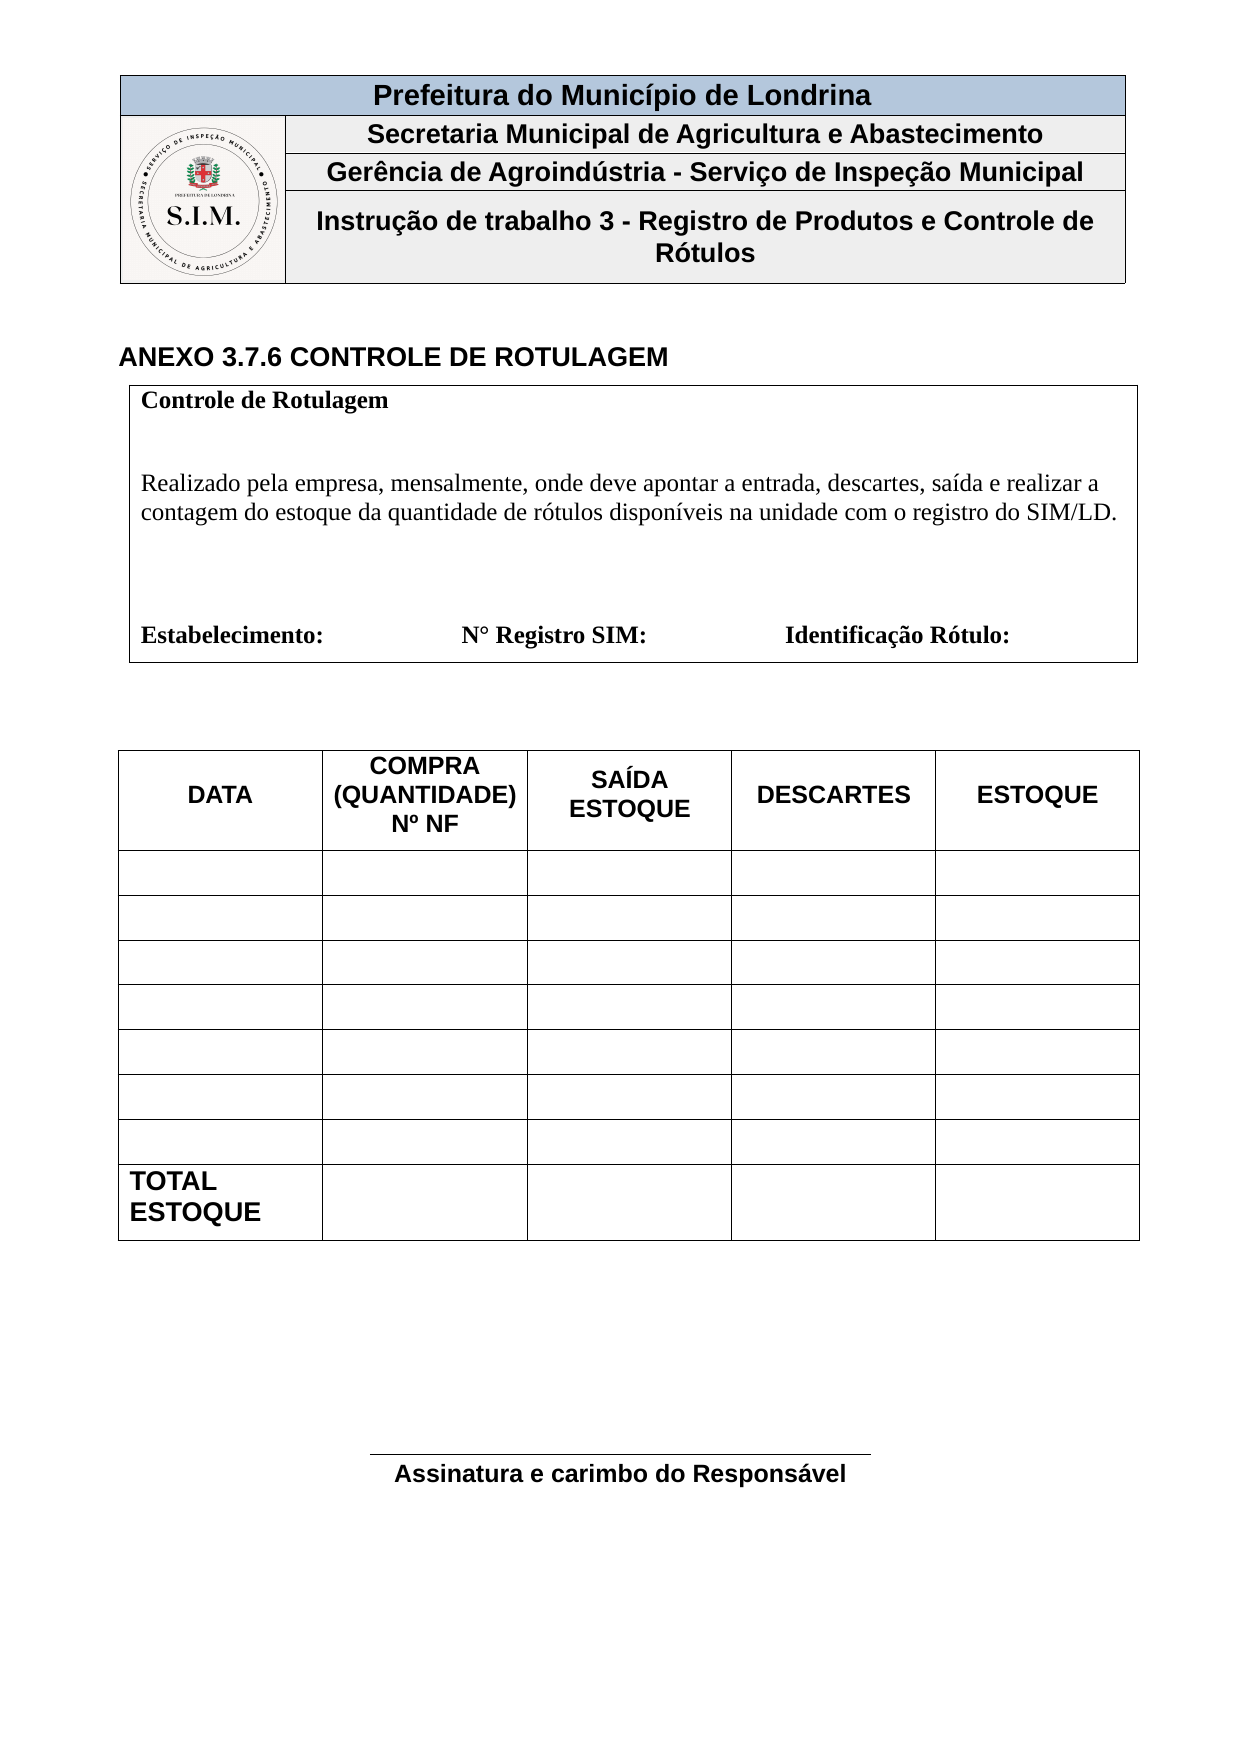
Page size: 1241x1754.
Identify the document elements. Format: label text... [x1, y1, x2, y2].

table_cell [936, 985, 1139, 1029]
table_cell [936, 1120, 1139, 1163]
table_header Assinatura e carimbo do Responsável [370, 1455, 871, 1641]
table_cell [323, 941, 527, 984]
table_header DESCARTES [732, 751, 935, 850]
table_cell [323, 1030, 527, 1074]
table_cell [528, 1120, 731, 1163]
table_cell TOTAL ESTOQUE [119, 1165, 322, 1239]
table_cell [119, 1075, 322, 1119]
table_cell [732, 851, 935, 895]
table_cell [732, 941, 935, 984]
table_cell [528, 896, 731, 939]
table_cell [119, 851, 322, 895]
table_header DATA [119, 751, 322, 850]
table_cell [732, 985, 935, 1029]
table_cell [119, 896, 322, 939]
table_cell [732, 1165, 935, 1239]
table_cell [323, 1165, 527, 1239]
table_cell [936, 896, 1139, 939]
table_cell [732, 1030, 935, 1074]
table_cell [323, 851, 527, 895]
table_cell [323, 896, 527, 939]
table_header COMPRA (QUANTIDADE) Nº NF [323, 751, 527, 850]
table_cell [936, 1165, 1139, 1239]
table_cell [323, 1120, 527, 1163]
table_cell [936, 1075, 1139, 1119]
table_cell [119, 1030, 322, 1074]
table_header SAÍDA ESTOQUE [528, 751, 731, 850]
text ANEXO 3.7.6 CONTROLE DE ROTULAGEM [118, 341, 1123, 372]
table_cell [936, 851, 1139, 895]
table_cell [732, 1075, 935, 1119]
table_cell [119, 941, 322, 984]
table_cell [528, 851, 731, 895]
table_cell [528, 941, 731, 984]
table_cell [119, 1120, 322, 1163]
table_cell [528, 1165, 731, 1239]
table_cell [119, 985, 322, 1029]
table_cell [732, 1120, 935, 1163]
table_cell [528, 1075, 731, 1119]
table_cell [732, 896, 935, 939]
table_cell [323, 1075, 527, 1119]
table_cell [936, 1030, 1139, 1074]
table_cell [936, 941, 1139, 984]
table_cell [323, 985, 527, 1029]
table_header Controle de Rotulagem Realizado pela empresa, mensalmente, onde deve apontar a entrada, descartes, saída e realizar a contagem do estoque da quantidade de rótulos disponíveis na unidade com o registro do SIM/LD. Estabelecimento: N° Registro SIM: Identificação Rótulo: [130, 386, 1137, 662]
table_header ESTOQUE [936, 751, 1139, 850]
table_cell [528, 1030, 731, 1074]
table_cell [528, 985, 731, 1029]
